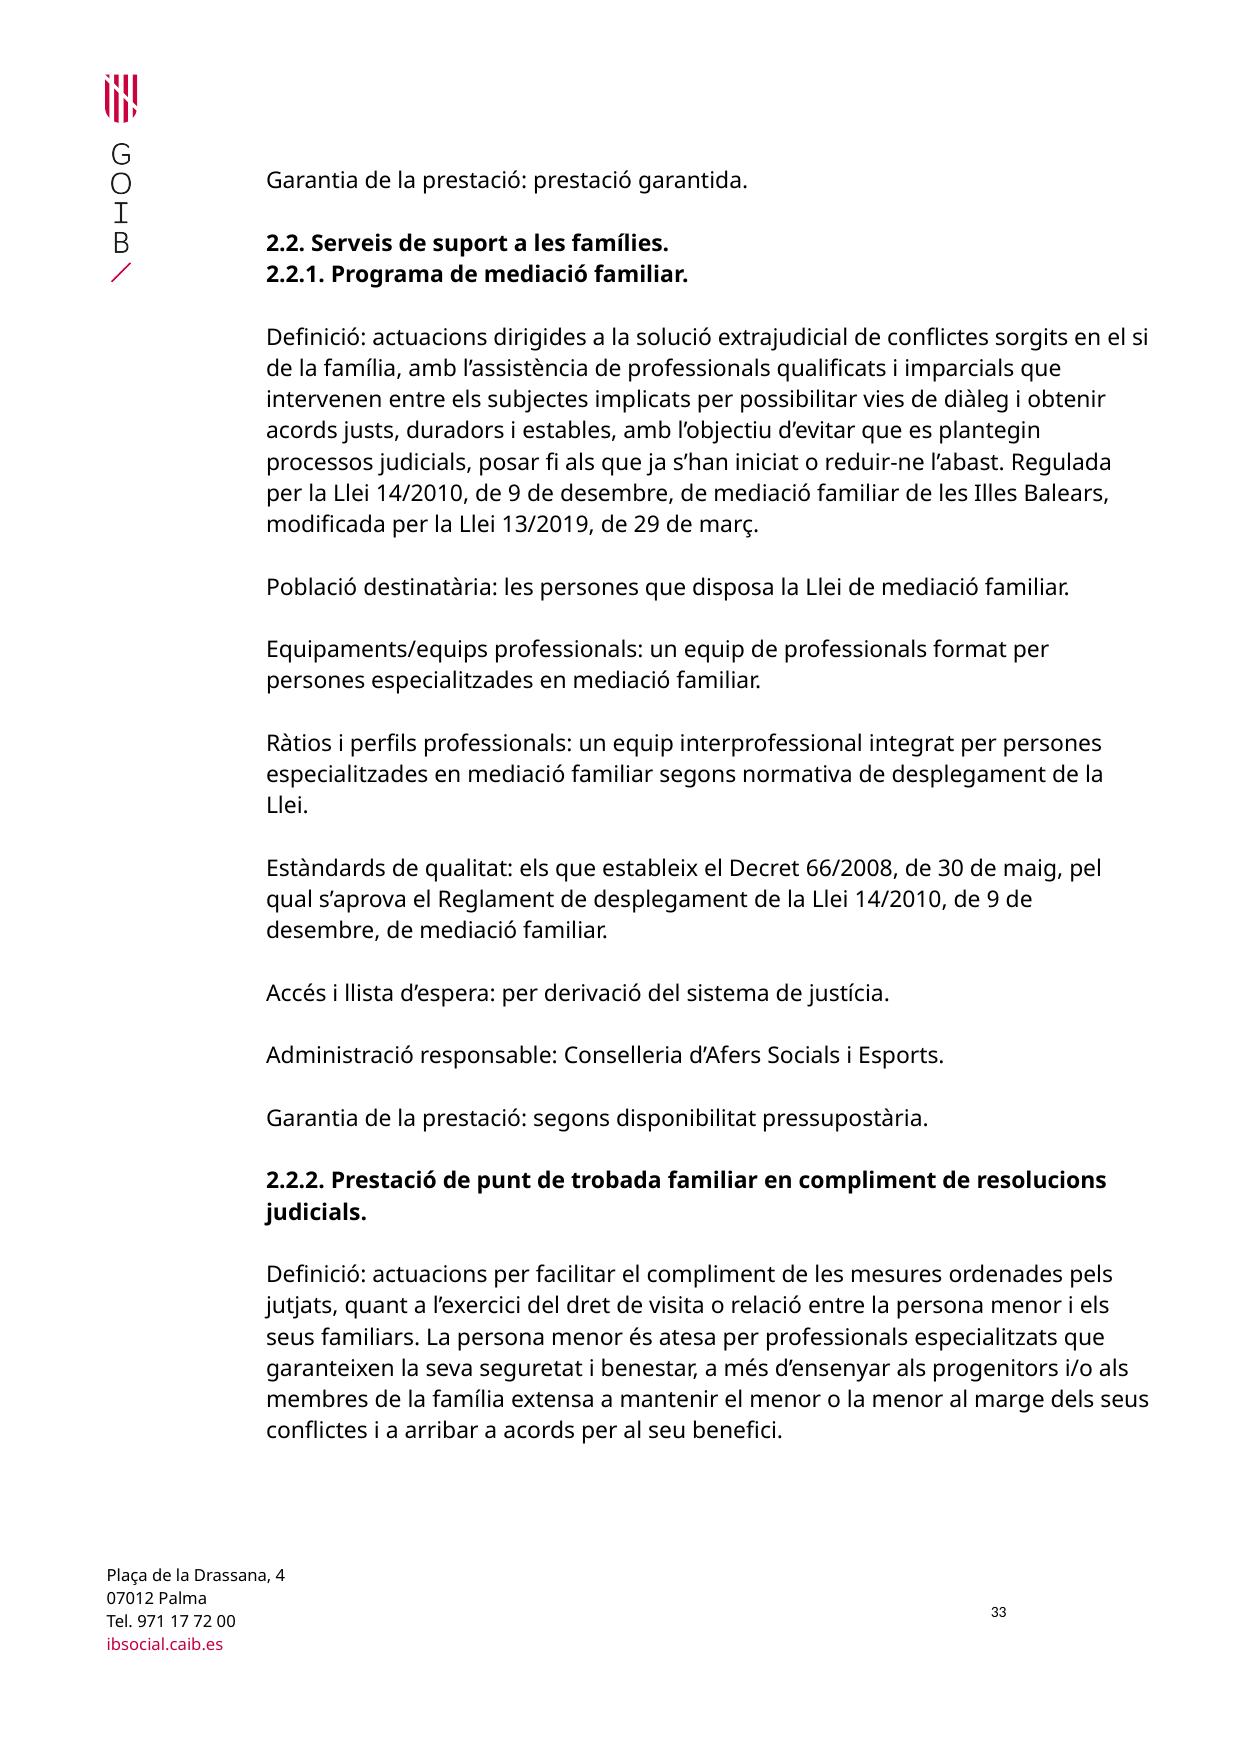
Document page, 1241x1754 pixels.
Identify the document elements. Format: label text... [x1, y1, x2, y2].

picture [76, 51, 166, 313]
text Definició: actuacions dirigides a la solució extrajudicial de conflictes sorgits en el si de la família, amb l’assistència de professionals qualificats i imparcials que intervenen entre els subjectes implicats per possibilitar vies de diàleg i obtenir acords justs, duradors i estables, amb l’objectiu d’evitar que es plantegin processos judicials, posar fi als que ja s’han iniciat o reduir-ne l’abast. Regulada per la Llei 14/2010, de 9 de desembre, de mediació familiar de les Illes Balears, modificada per la Llei 13/2019, de 29 de març. [266, 320, 1152, 539]
text Garantia de la prestació: segons disponibilitat pressupostària. [266, 1102, 1152, 1133]
text Equipaments/equips professionals: un equip de professionals format per persones especialitzades en mediació familiar. [266, 633, 1152, 695]
text Ràtios i perfils professionals: un equip interprofessional integrat per persones especialitzades en mediació familiar segons normativa de desplegament de la Llei. [266, 727, 1152, 820]
text 2.2.2. Prestació de punt de trobada familiar en compliment de resolucions judicials. [266, 1164, 1152, 1227]
text Estàndards de qualitat: els que estableix el Decret 66/2008, de 30 de maig, pel qual s’aprova el Reglament de desplegament de la Llei 14/2010, de 9 de desembre, de mediació familiar. [266, 852, 1152, 945]
text Garantia de la prestació: prestació garantida. [266, 164, 1152, 195]
text Administració responsable: Conselleria d’Afers Socials i Esports. [266, 1039, 1152, 1070]
text Definició: actuacions per facilitar el compliment de les mesures ordenades pels jutjats, quant a l’exercici del dret de visita o relació entre la persona menor i els seus familiars. La persona menor és atesa per professionals especialitzats que garanteixen la seva seguretat i benestar, a més d’ensenyar als progenitors i/o als membres de la família extensa a mantenir el menor o la menor al marge dels seus conflictes i a arribar a acords per al seu benefici. [266, 1258, 1152, 1445]
text 2.2.1. Programa de mediació familiar. [266, 258, 1152, 289]
text 2.2. Serveis de suport a les famílies. [266, 227, 1152, 258]
text Població destinatària: les persones que disposa la Llei de mediació familiar. [266, 570, 1152, 602]
text Accés i llista d’espera: per derivació del sistema de justícia. [266, 977, 1152, 1008]
